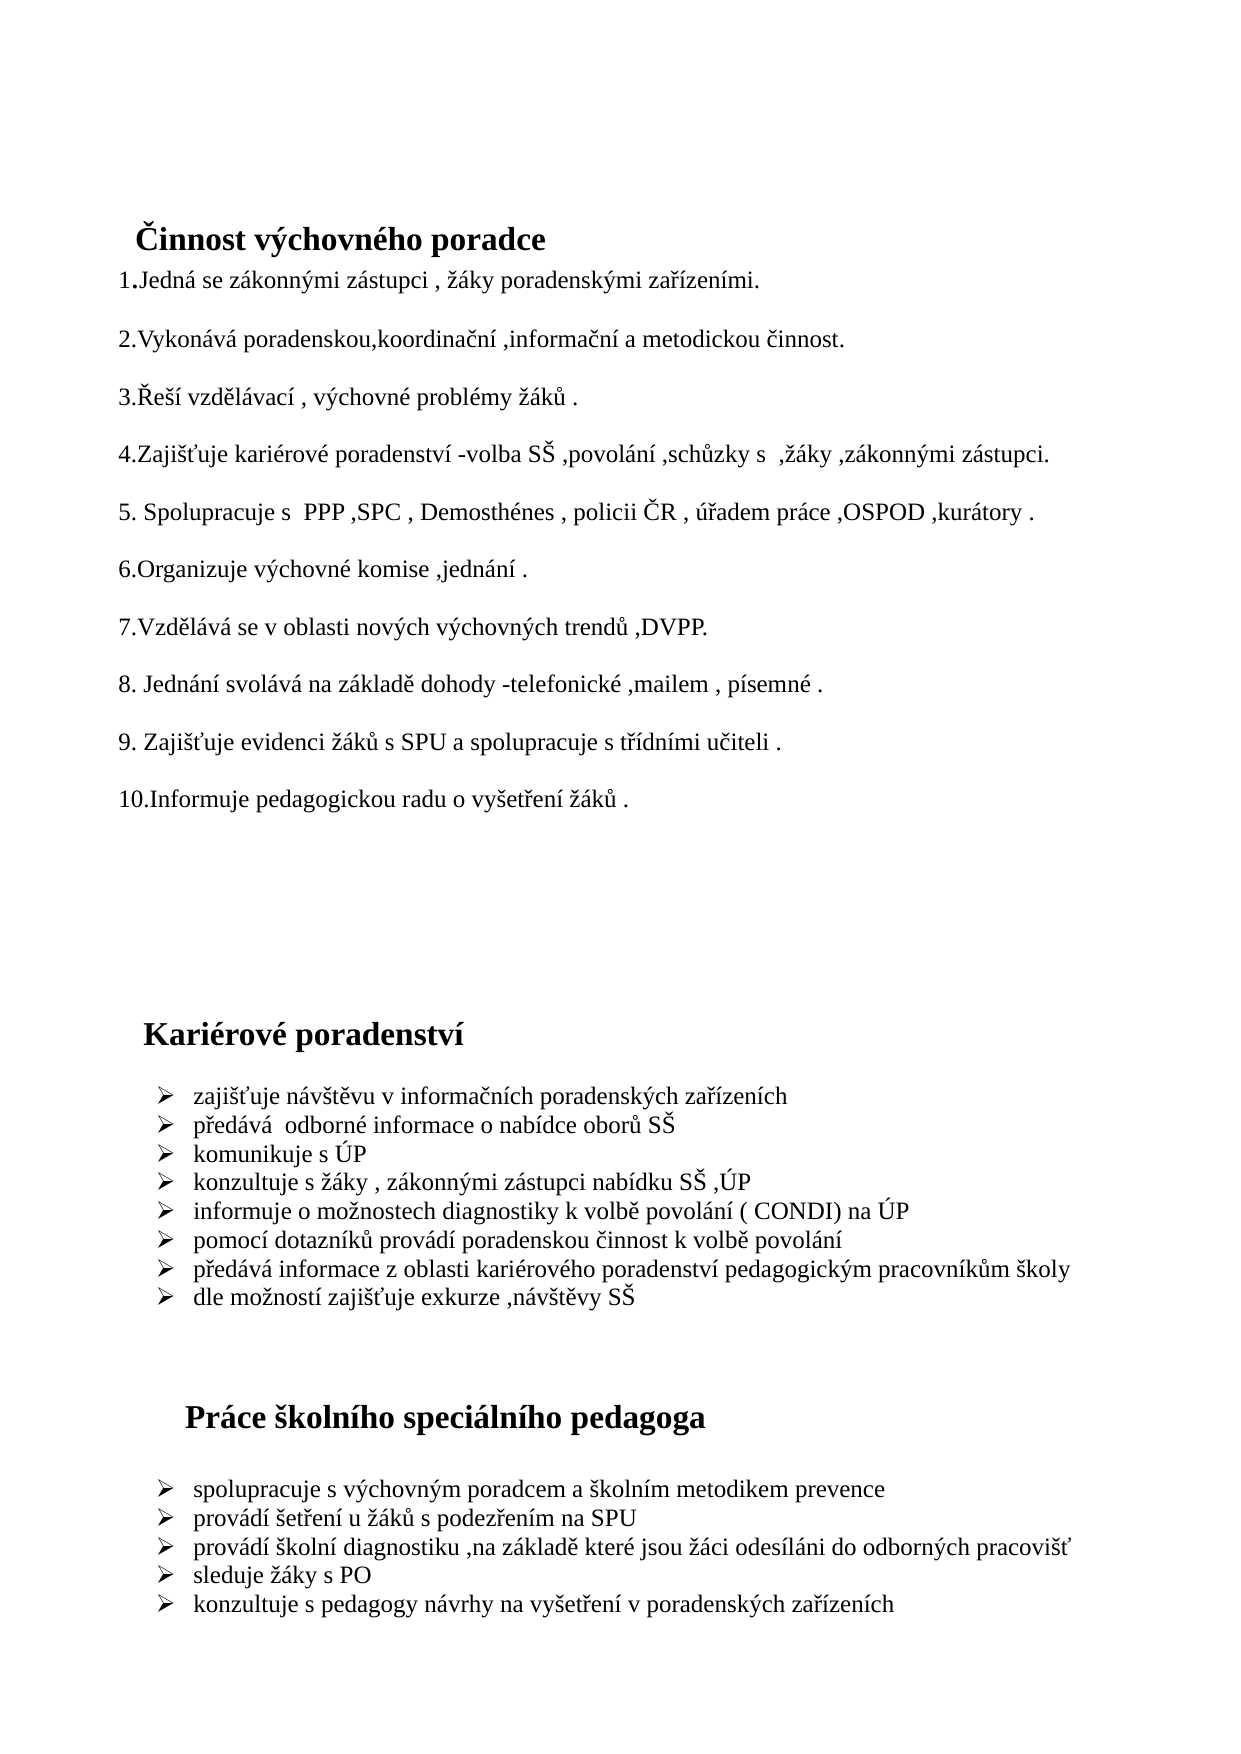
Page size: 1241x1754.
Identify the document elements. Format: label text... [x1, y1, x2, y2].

list předává informace z oblasti kariérového poradenství pedagogickým pracovníkům školy [156, 1254, 1122, 1282]
text 7.Vzdělává se v oblasti nových výchovných trendů ,DVPP. [118, 612, 1122, 640]
text 10.Informuje pedagogickou radu o vyšetření žáků . [118, 784, 1122, 813]
list komunikuje s ÚP [156, 1139, 1122, 1167]
text 6.Organizuje výchovné komise ,jednání . [118, 554, 1122, 583]
text Kariérové poradenství [118, 1014, 1122, 1052]
list spolupracuje s výchovným poradcem a školním metodikem prevence [156, 1474, 1122, 1503]
list zajišťuje návštěvu v informačních poradenských zařízeních [156, 1081, 1122, 1110]
text 4.Zajišťuje kariérové poradenství -volba SŠ ,povolání ,schůzky s ,žáky ,zákonnými zástupci. [118, 439, 1122, 468]
text 9. Zajišťuje evidenci žáků s SPU a spolupracuje s třídními učiteli . [118, 727, 1122, 755]
list provádí šetření u žáků s podezřením na SPU [156, 1503, 1122, 1532]
text 8. Jednání svolává na základě dohody -telefonické ,mailem , písemné . [118, 669, 1122, 698]
list informuje o možnostech diagnostiky k volbě povolání ( CONDI) na ÚP [156, 1196, 1122, 1225]
list provádí školní diagnostiku ,na základě které jsou žáci odesíláni do odborných pracovišť [156, 1532, 1122, 1560]
text Práce školního speciálního pedagoga [118, 1397, 1122, 1436]
list konzultuje s pedagogy návrhy na vyšetření v poradenských zařízeních [156, 1589, 1122, 1618]
text Činnost výchovného poradce [118, 219, 1122, 257]
list pomocí dotazníků provádí poradenskou činnost k volbě povolání [156, 1225, 1122, 1254]
list konzultuje s žáky , zákonnými zástupci nabídku SŠ ,ÚP [156, 1167, 1122, 1196]
text 1.Jedná se zákonnými zástupci , žáky poradenskými zařízeními. [118, 257, 1122, 295]
list sleduje žáky s PO [156, 1560, 1122, 1589]
list předává odborné informace o nabídce oborů SŠ [156, 1110, 1122, 1139]
text 5. Spolupracuje s PPP ,SPC , Demosthénes , policii ČR , úřadem práce ,OSPOD ,kurátory . [118, 497, 1122, 525]
text 3.Řeší vzdělávací , výchovné problémy žáků . [118, 382, 1122, 410]
list dle možností zajišťuje exkurze ,návštěvy SŠ [156, 1282, 1122, 1311]
text 2.Vykonává poradenskou,koordinační ,informační a metodickou činnost. [118, 324, 1122, 353]
